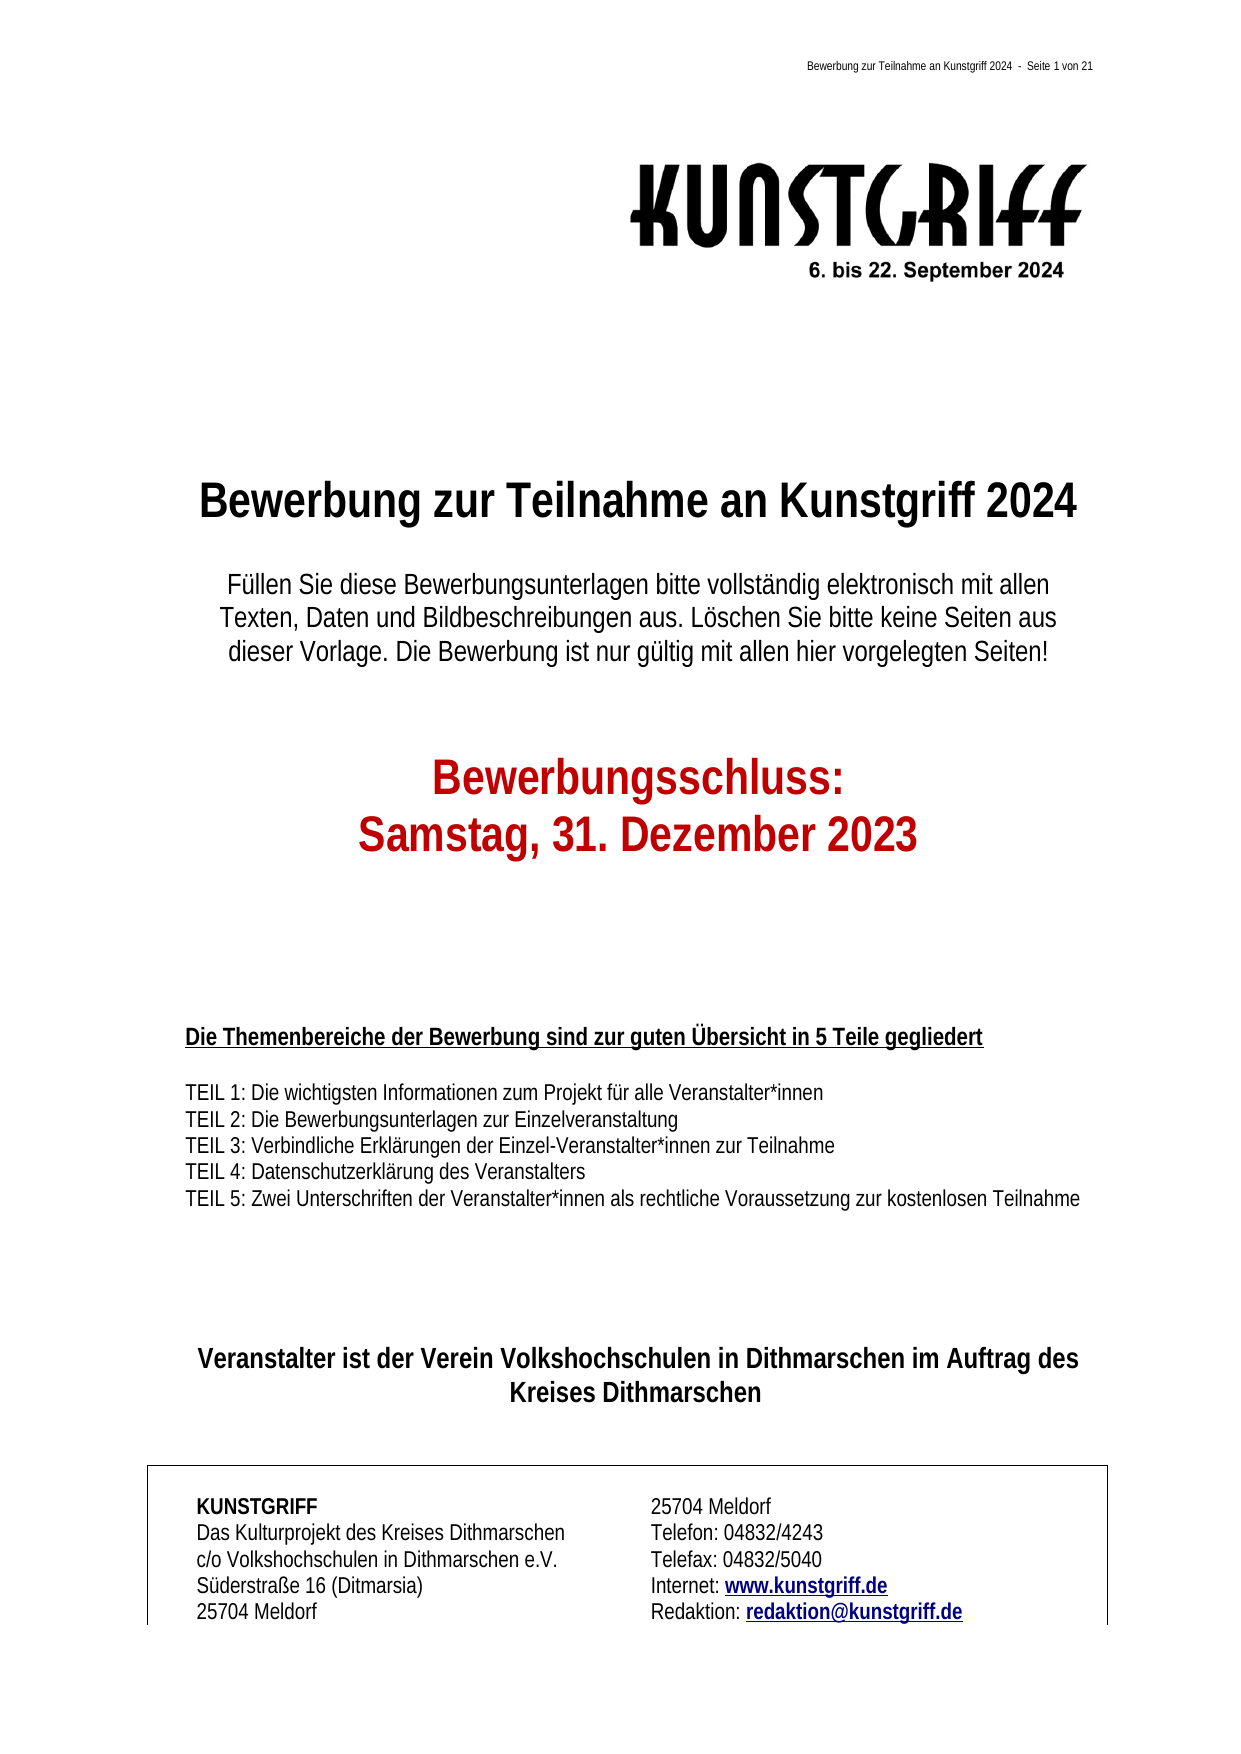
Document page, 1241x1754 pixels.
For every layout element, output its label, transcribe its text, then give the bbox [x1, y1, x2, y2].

text TEIL 2: Die Bewerbungsunterlagen zur Einzelveranstaltung [185, 1106, 1093, 1132]
text TEIL 5: Zwei Unterschriften der Veranstalter*innen als rechtliche Voraussetzung zur kostenlosen Teilnahme [185, 1185, 1093, 1211]
text Die Themenbereiche der Bewerbung sind zur guten Übersicht in 5 Teile gegliedert [185, 1022, 1093, 1051]
text Füllen Sie diese Bewerbungsunterlagen bitte vollständig elektronisch mit allen Texten, Daten und Bildbeschreibungen aus. Löschen Sie bitte keine Seiten aus dieser Vorlage. Die Bewerbung ist nur gültig mit allen hier vorgelegten Seiten! [185, 567, 1093, 667]
table_header 25704 Meldorf Telefon: 04832/4243 Telefax: 04832/5040 Internet: www.kunstgriff.de Redaktion: redaktion@kunstgriff.de [602, 1466, 1107, 1624]
subtitle Bewerbungsschluss: Samstag, 31. Dezember 2023 [185, 748, 1093, 862]
text TEIL 3: Verbindliche Erklärungen der Einzel-Veranstalter*innen zur Teilnahme [185, 1132, 1093, 1158]
subtitle Bewerbung zur Teilnahme an Kunstgriff 2024 [185, 470, 1093, 528]
text TEIL 4: Datenschutzerklärung des Veranstalters [185, 1158, 1093, 1185]
table_header KUNSTGRIFF Das Kulturprojekt des Kreises Dithmarschen c/o Volkshochschulen in Dithmarschen e.V. Süderstraße 16 (Ditmarsia) 25704 Meldorf [148, 1466, 602, 1624]
text Veranstalter ist der Verein Volkshochschulen in Dithmarschen im Auftrag des Kreises Dithmarschen [185, 1341, 1093, 1408]
text TEIL 1: Die wichtigsten Informationen zum Projekt für alle Veranstalter*innen [185, 1079, 1093, 1106]
